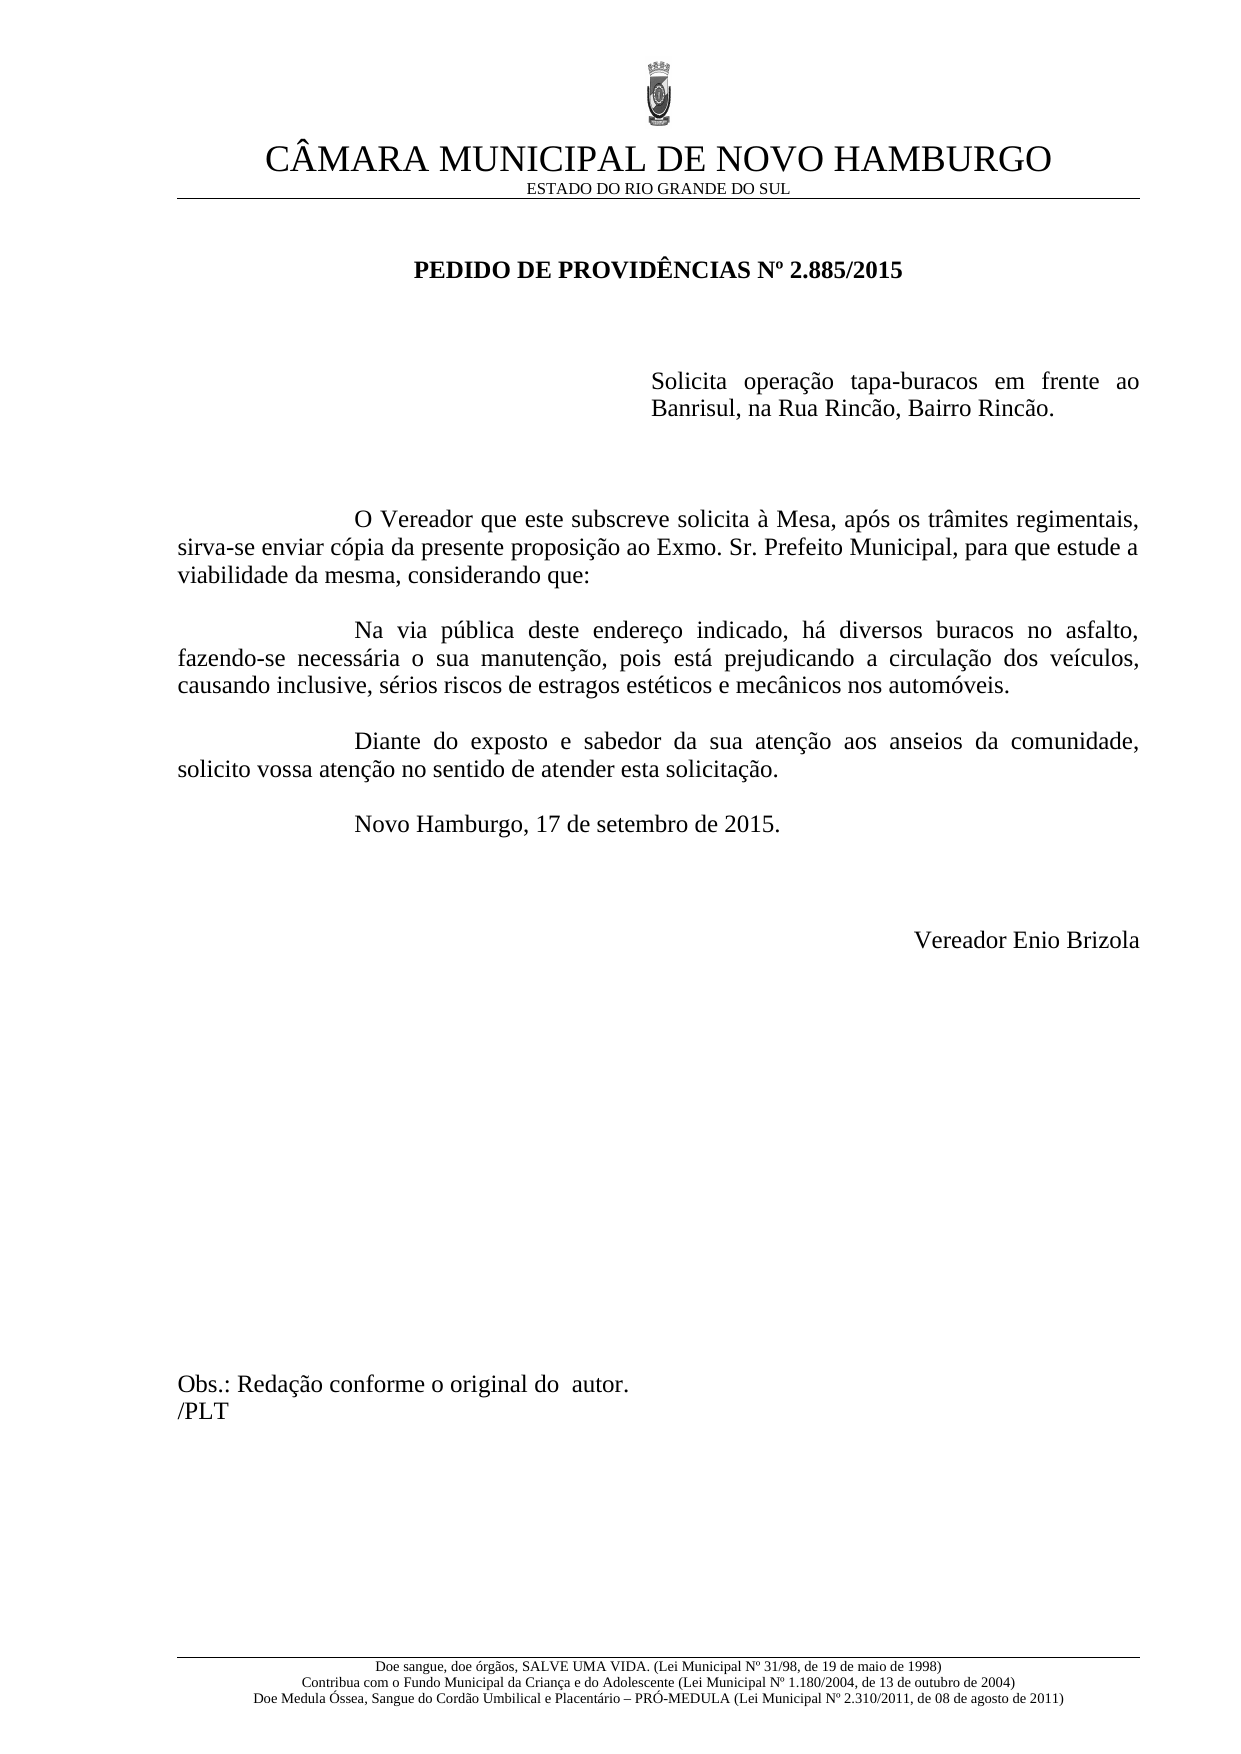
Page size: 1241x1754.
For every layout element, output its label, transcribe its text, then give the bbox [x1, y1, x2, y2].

text Obs.: Redação conforme o original do autor. [177, 1370, 1140, 1397]
text Vereador Enio Brizola [177, 926, 1140, 954]
text PEDIDO DE PROVIDÊNCIAS Nº 2.885/2015 [177, 256, 1140, 284]
text Novo Hamburgo, 17 de setembro de 2015. [177, 810, 1140, 838]
text /PLT [177, 1397, 1140, 1425]
text Na via pública deste endereço indicado, há diversos buracos no asfalto, fazendo-se necessária o sua manutenção, pois está prejudicando a circulação dos veículos, causando inclusive, sérios riscos de estragos estéticos e mecânicos nos automóveis. [177, 616, 1140, 699]
text Diante do exposto e sabedor da sua atenção aos anseios da comunidade, solicito vossa atenção no sentido de atender esta solicitação. [177, 727, 1140, 782]
text Solicita operação tapa-buracos em frente ao Banrisul, na Rua Rincão, Bairro Rincão. [651, 367, 1140, 422]
text O Vereador que este subscreve solicita à Mesa, após os trâmites regimentais, sirva-se enviar cópia da presente proposição ao Exmo. Sr. Prefeito Municipal, para que estude a viabilidade da mesma, considerando que: [177, 505, 1140, 588]
